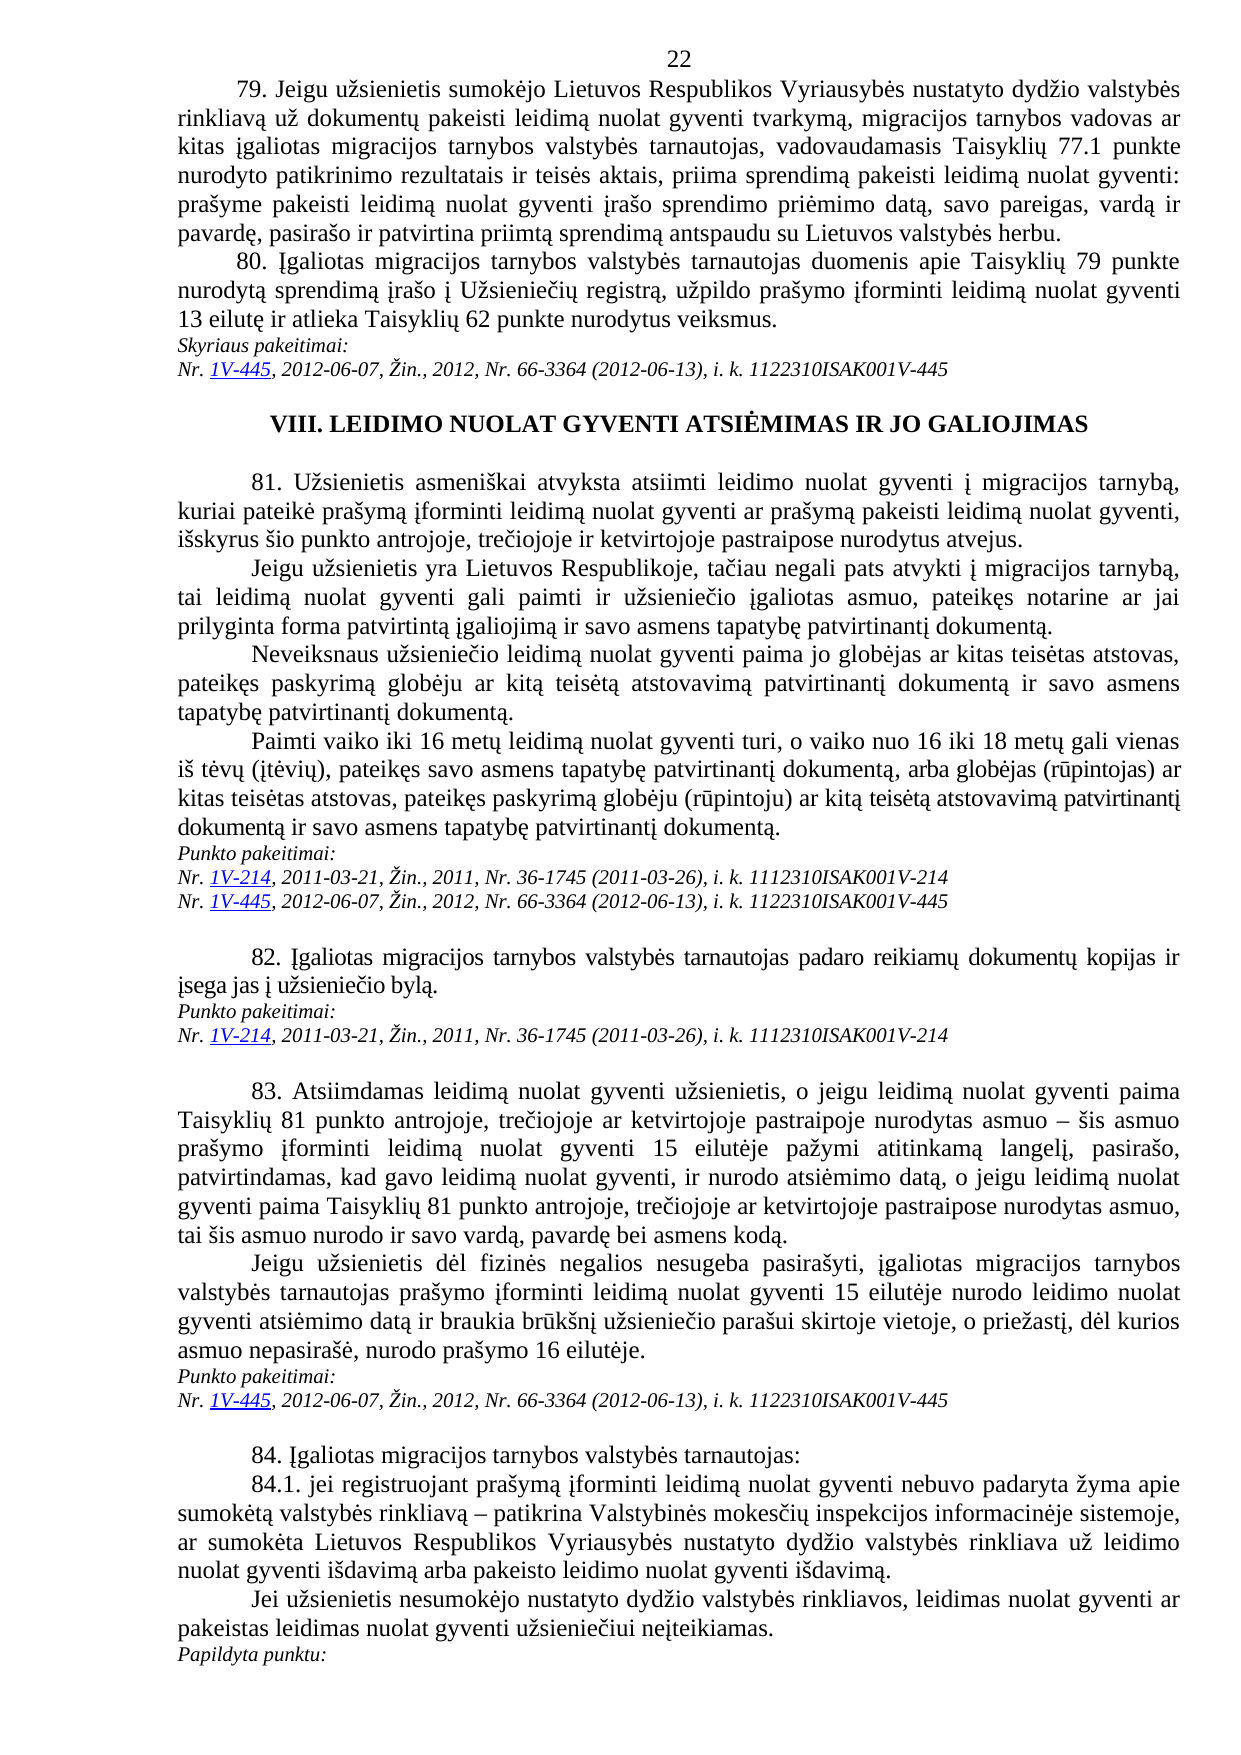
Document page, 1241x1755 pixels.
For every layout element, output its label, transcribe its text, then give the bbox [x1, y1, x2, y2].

text 84. Įgaliotas migracijos tarnybos valstybės tarnautojas: [177, 1440, 1181, 1469]
text 79. Jeigu užsienietis sumokėjo Lietuvos Respublikos Vyriausybės nustatyto dydžio valstybės rinkliavą už dokumentų pakeisti leidimą nuolat gyventi tvarkymą, migracijos tarnybos vadovas ar kitas įgaliotas migracijos tarnybos valstybės tarnautojas, vadovaudamasis Taisyklių 77.1 punkte nurodyto patikrinimo rezultatais ir teisės aktais, priima sprendimą pakeisti leidimą nuolat gyventi: prašyme pakeisti leidimą nuolat gyventi įrašo sprendimo priėmimo datą, savo pareigas, vardą ir pavardę, pasirašo ir patvirtina priimtą sprendimą antspaudu su Lietuvos valstybės herbu. [177, 74, 1181, 246]
text 80. Įgaliotas migracijos tarnybos valstybės tarnautojas duomenis apie Taisyklių 79 punkte nurodytą sprendimą įrašo į Užsieniečių registrą, užpildo prašymo įforminti leidimą nuolat gyventi 13 eilutę ir atlieka Taisyklių 62 punkte nurodytus veiksmus. [177, 246, 1181, 333]
text Punkto pakeitimai: [177, 1363, 1181, 1388]
text VIII. LEIDIMO NUOLAT GYVENTI ATSIĖMIMAS IR JO GALIOJIMAS [177, 409, 1181, 438]
text Jeigu užsienietis dėl fizinės negalios nesugeba pasirašyti, įgaliotas migracijos tarnybos valstybės tarnautojas prašymo įforminti leidimą nuolat gyventi 15 eilutėje nurodo leidimo nuolat gyventi atsiėmimo datą ir braukia brūkšnį užsieniečio parašui skirtoje vietoje, o priežastį, dėl kurios asmuo nepasirašė, nurodo prašymo 16 eilutėje. [177, 1248, 1181, 1363]
text Skyriaus pakeitimai: [177, 333, 1181, 357]
text 83. Atsiimdamas leidimą nuolat gyventi užsienietis, o jeigu leidimą nuolat gyventi paima Taisyklių 81 punkto antrojoje, trečiojoje ar ketvirtojoje pastraipoje nurodytas asmuo – šis asmuo prašymo įforminti leidimą nuolat gyventi 15 eilutėje pažymi atitinkamą langelį, pasirašo, patvirtindamas, kad gavo leidimą nuolat gyventi, ir nurodo atsiėmimo datą, o jeigu leidimą nuolat gyventi paima Taisyklių 81 punkto antrojoje, trečiojoje ar ketvirtojoje pastraipose nurodytas asmuo, tai šis asmuo nurodo ir savo vardą, pavardę bei asmens kodą. [177, 1076, 1181, 1248]
text Nr. 1V-445, 2012-06-07, Žin., 2012, Nr. 66-3364 (2012-06-13), i. k. 1122310ISAK001V-445 [177, 1388, 1181, 1412]
text Punkto pakeitimai: [177, 841, 1181, 865]
text Jeigu užsienietis yra Lietuvos Respublikoje, tačiau negali pats atvykti į migracijos tarnybą, tai leidimą nuolat gyventi gali paimti ir užsieniečio įgaliotas asmuo, pateikęs notarine ar jai prilyginta forma patvirtintą įgaliojimą ir savo asmens tapatybę patvirtinantį dokumentą. [177, 553, 1181, 639]
text Paimti vaiko iki 16 metų leidimą nuolat gyventi turi, o vaiko nuo 16 iki 18 metų gali vienas iš tėvų (įtėvių), pateikęs savo asmens tapatybę patvirtinantį dokumentą, arba globėjas (rūpintojas) ar kitas teisėtas atstovas, pateikęs paskyrimą globėju (rūpintoju) ar kitą teisėtą atstovavimą patvirtinantį dokumentą ir savo asmens tapatybę patvirtinantį dokumentą. [177, 726, 1181, 841]
text Neveiksnaus užsieniečio leidimą nuolat gyventi paima jo globėjas ar kitas teisėtas atstovas, pateikęs paskyrimą globėju ar kitą teisėtą atstovavimą patvirtinantį dokumentą ir savo asmens tapatybę patvirtinantį dokumentą. [177, 639, 1181, 726]
text Papildyta punktu: [177, 1642, 1181, 1666]
text Nr. 1V-214, 2011-03-21, Žin., 2011, Nr. 36-1745 (2011-03-26), i. k. 1112310ISAK001V-214 [177, 865, 1181, 889]
text Nr. 1V-445, 2012-06-07, Žin., 2012, Nr. 66-3364 (2012-06-13), i. k. 1122310ISAK001V-445 [177, 889, 1181, 913]
text 81. Užsienietis asmeniškai atvyksta atsiimti leidimo nuolat gyventi į migracijos tarnybą, kuriai pateikė prašymą įforminti leidimą nuolat gyventi ar prašymą pakeisti leidimą nuolat gyventi, išskyrus šio punkto antrojoje, trečiojoje ir ketvirtojoje pastraipose nurodytus atvejus. [177, 467, 1181, 553]
text Jei užsienietis nesumokėjo nustatyto dydžio valstybės rinkliavos, leidimas nuolat gyventi ar pakeistas leidimas nuolat gyventi užsieniečiui neįteikiamas. [177, 1584, 1181, 1642]
text 82. Įgaliotas migracijos tarnybos valstybės tarnautojas padaro reikiamų dokumentų kopijas ir įsega jas į užsieniečio bylą. [177, 942, 1181, 999]
text Punkto pakeitimai: [177, 999, 1181, 1023]
text Nr. 1V-445, 2012-06-07, Žin., 2012, Nr. 66-3364 (2012-06-13), i. k. 1122310ISAK001V-445 [177, 357, 1181, 381]
text 84.1. jei registruojant prašymą įforminti leidimą nuolat gyventi nebuvo padaryta žyma apie sumokėtą valstybės rinkliavą – patikrina Valstybinės mokesčių inspekcijos informacinėje sistemoje, ar sumokėta Lietuvos Respublikos Vyriausybės nustatyto dydžio valstybės rinkliava už leidimo nuolat gyventi išdavimą arba pakeisto leidimo nuolat gyventi išdavimą. [177, 1469, 1181, 1584]
text Nr. 1V-214, 2011-03-21, Žin., 2011, Nr. 36-1745 (2011-03-26), i. k. 1112310ISAK001V-214 [177, 1023, 1181, 1047]
